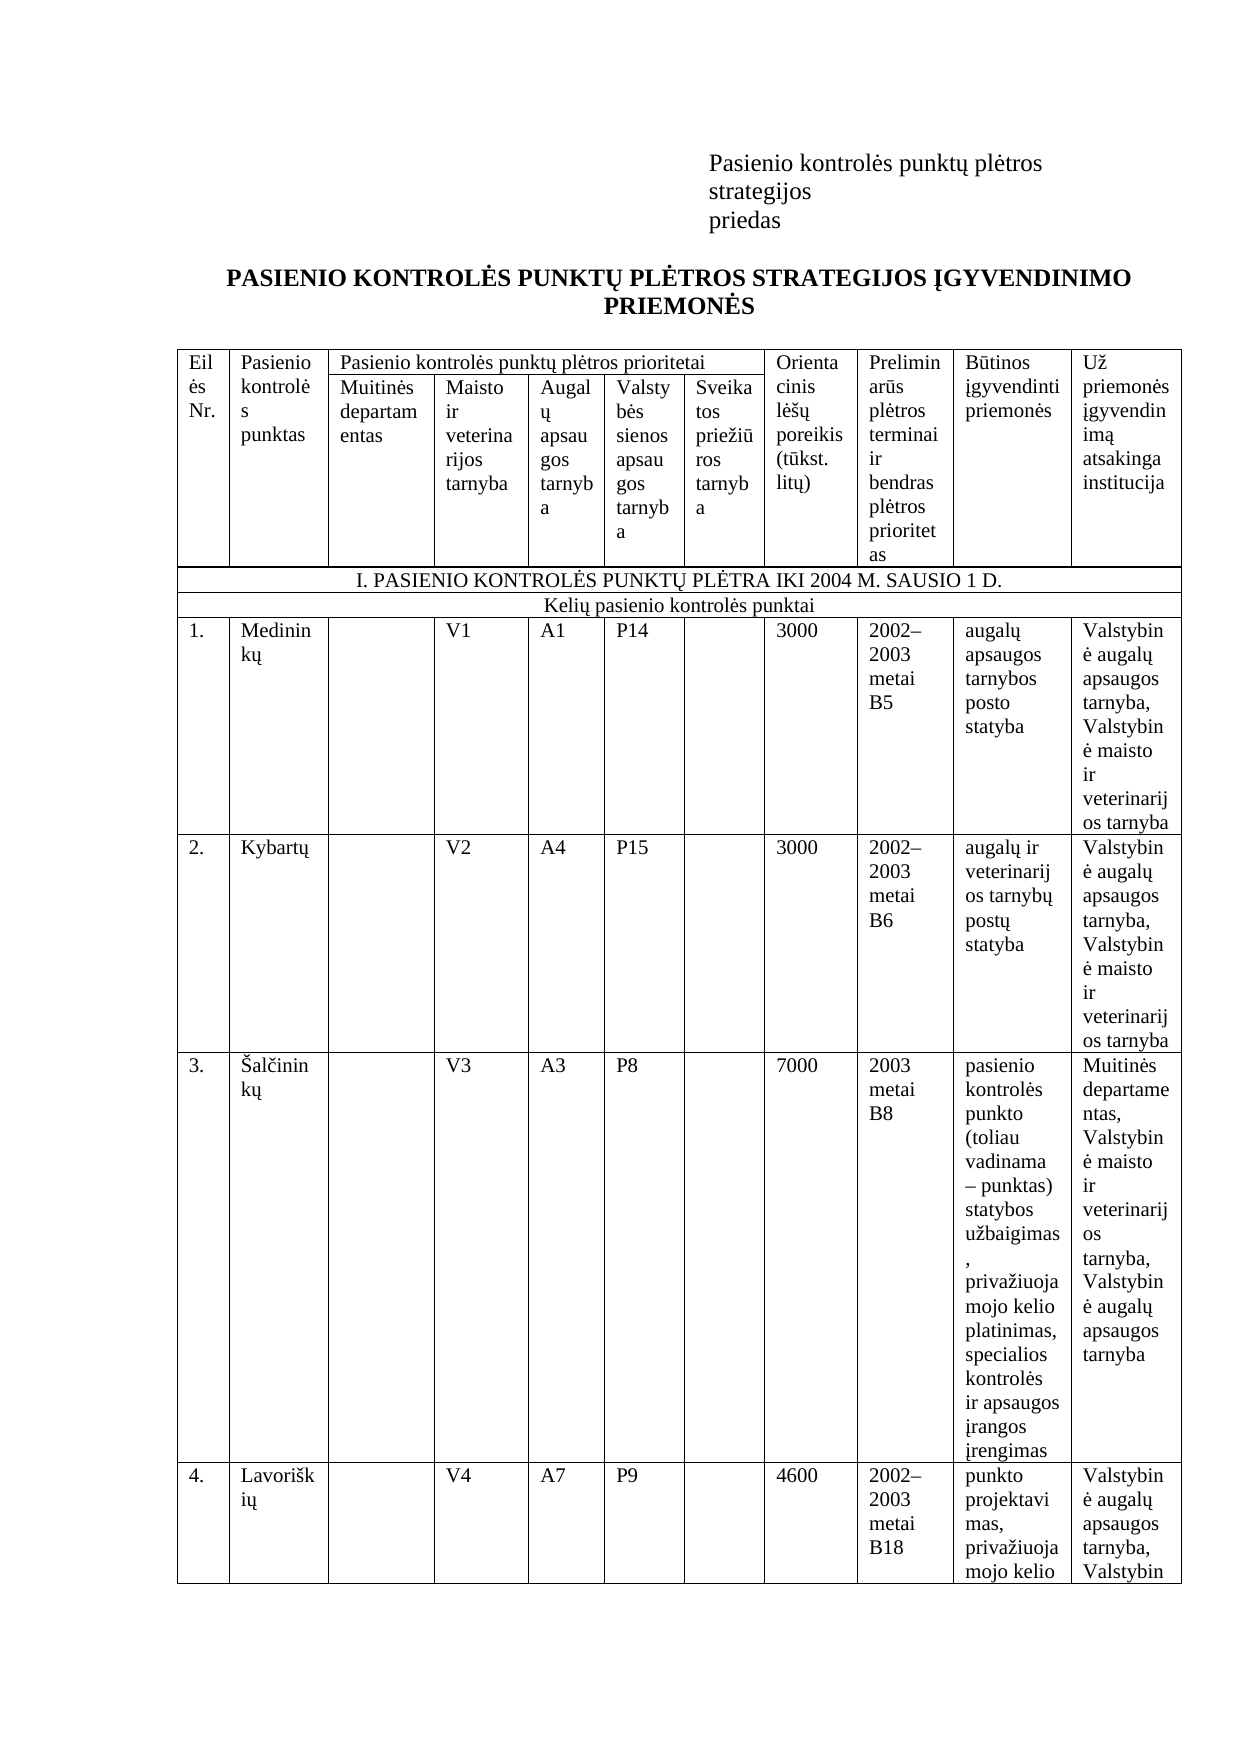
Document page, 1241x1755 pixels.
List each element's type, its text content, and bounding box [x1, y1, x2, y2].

table_cell Kelių pasienio kontrolės punktai [178, 593, 1181, 617]
table_header Būtinos įgyvendinti priemonės [954, 350, 1071, 566]
table_cell Šalčininkų [230, 1053, 328, 1462]
text PASIENIO KONTROLĖS PUNKTŲ PLĖTROS STRATEGIJOS ĮGYVENDINIMO PRIEMONĖS [177, 263, 1181, 320]
table_cell [685, 618, 764, 834]
table_cell Medininkų [230, 618, 328, 834]
table_cell P14 [605, 618, 684, 834]
table_cell 2002–2003 metai B6 [858, 835, 953, 1052]
table_cell 3. [178, 1053, 229, 1462]
table_cell Kybartų [230, 835, 328, 1052]
table_header Pasienio kontrolės punktų plėtros prioritetai [329, 350, 764, 374]
table_cell I. PASIENIO KONTROLĖS PUNKTŲ PLĖTRA IKI 2004 M. SAUSIO 1 D. [178, 568, 1181, 592]
table_cell [685, 835, 764, 1052]
table_cell 2. [178, 835, 229, 1052]
table_header Orientacinis lėšų poreikis (tūkst. litų) [765, 350, 857, 566]
table_cell 3000 [765, 835, 857, 1052]
table_cell A4 [529, 835, 604, 1052]
table_cell augalų ir veterinarijos tarnybų postų statyba [954, 835, 1071, 1052]
table_cell punkto projektavimas, privažiuojamojo kelio [954, 1463, 1071, 1583]
table_cell Muitinės departamentas, Valstybinė maisto ir veterinarijos tarnyba, Valstybinė augalų apsaugos tarnyba [1072, 1053, 1181, 1462]
table_cell 4600 [765, 1463, 857, 1583]
table_cell 4. [178, 1463, 229, 1583]
table_header Pasienio kontrolės punktas [230, 350, 328, 566]
table_cell Valstybinė augalų apsaugos tarnyba, Valstybinė maisto ir veterinarijos tarnyba [1072, 618, 1181, 834]
text strategijos [177, 176, 1181, 205]
table_cell 3000 [765, 618, 857, 834]
table_cell V4 [435, 1463, 528, 1583]
table_cell 2002–2003 metai B5 [858, 618, 953, 834]
table_cell Sveikatos priežiūros tarnyba [685, 375, 764, 566]
table_cell P15 [605, 835, 684, 1052]
table_cell V3 [435, 1053, 528, 1462]
table_cell A7 [529, 1463, 604, 1583]
table_cell pasienio kontrolės punkto (toliau vadinama – punktas) statybos užbaigimas, privažiuojamojo kelio platinimas, specialios kontrolės ir apsaugos įrangos įrengimas [954, 1053, 1071, 1462]
table_cell 2003 metai B8 [858, 1053, 953, 1462]
table_cell P9 [605, 1463, 684, 1583]
table_cell Valstybinė augalų apsaugos tarnyba, Valstybinė maisto ir veterinarijos tarnyba [1072, 835, 1181, 1052]
table_header Eilės Nr. [178, 350, 229, 566]
table_cell Muitinės departamentas [329, 375, 434, 566]
table_cell V1 [435, 618, 528, 834]
table_cell augalų apsaugos tarnybos posto statyba [954, 618, 1071, 834]
table_header Preliminarūs plėtros terminai ir bendras plėtros prioritetas [858, 350, 953, 566]
table_cell 7000 [765, 1053, 857, 1462]
table_cell Lavoriškių [230, 1463, 328, 1583]
table_cell Augalų apsaugos tarnyba [529, 375, 604, 566]
table_cell [685, 1463, 764, 1583]
table_cell 1. [178, 618, 229, 834]
table_cell V2 [435, 835, 528, 1052]
table_cell Valstybės sienos apsaugos tarnyba [605, 375, 684, 566]
table_cell [329, 1053, 434, 1462]
table_cell Valstybinė augalų apsaugos tarnyba, Valstybin [1072, 1463, 1181, 1583]
text Pasienio kontrolės punktų plėtros [177, 148, 1181, 176]
table_cell Maisto ir veterinarijos tarnyba [435, 375, 528, 566]
table_cell P8 [605, 1053, 684, 1462]
table_cell [685, 1053, 764, 1462]
table_cell 2002–2003 metai B18 [858, 1463, 953, 1583]
table_header Už priemonės įgyvendinimą atsakinga institucija [1072, 350, 1181, 566]
table_cell A1 [529, 618, 604, 834]
table_cell [329, 618, 434, 834]
table_cell [329, 835, 434, 1052]
table_cell A3 [529, 1053, 604, 1462]
text priedas [177, 205, 1181, 234]
table_cell [329, 1463, 434, 1583]
